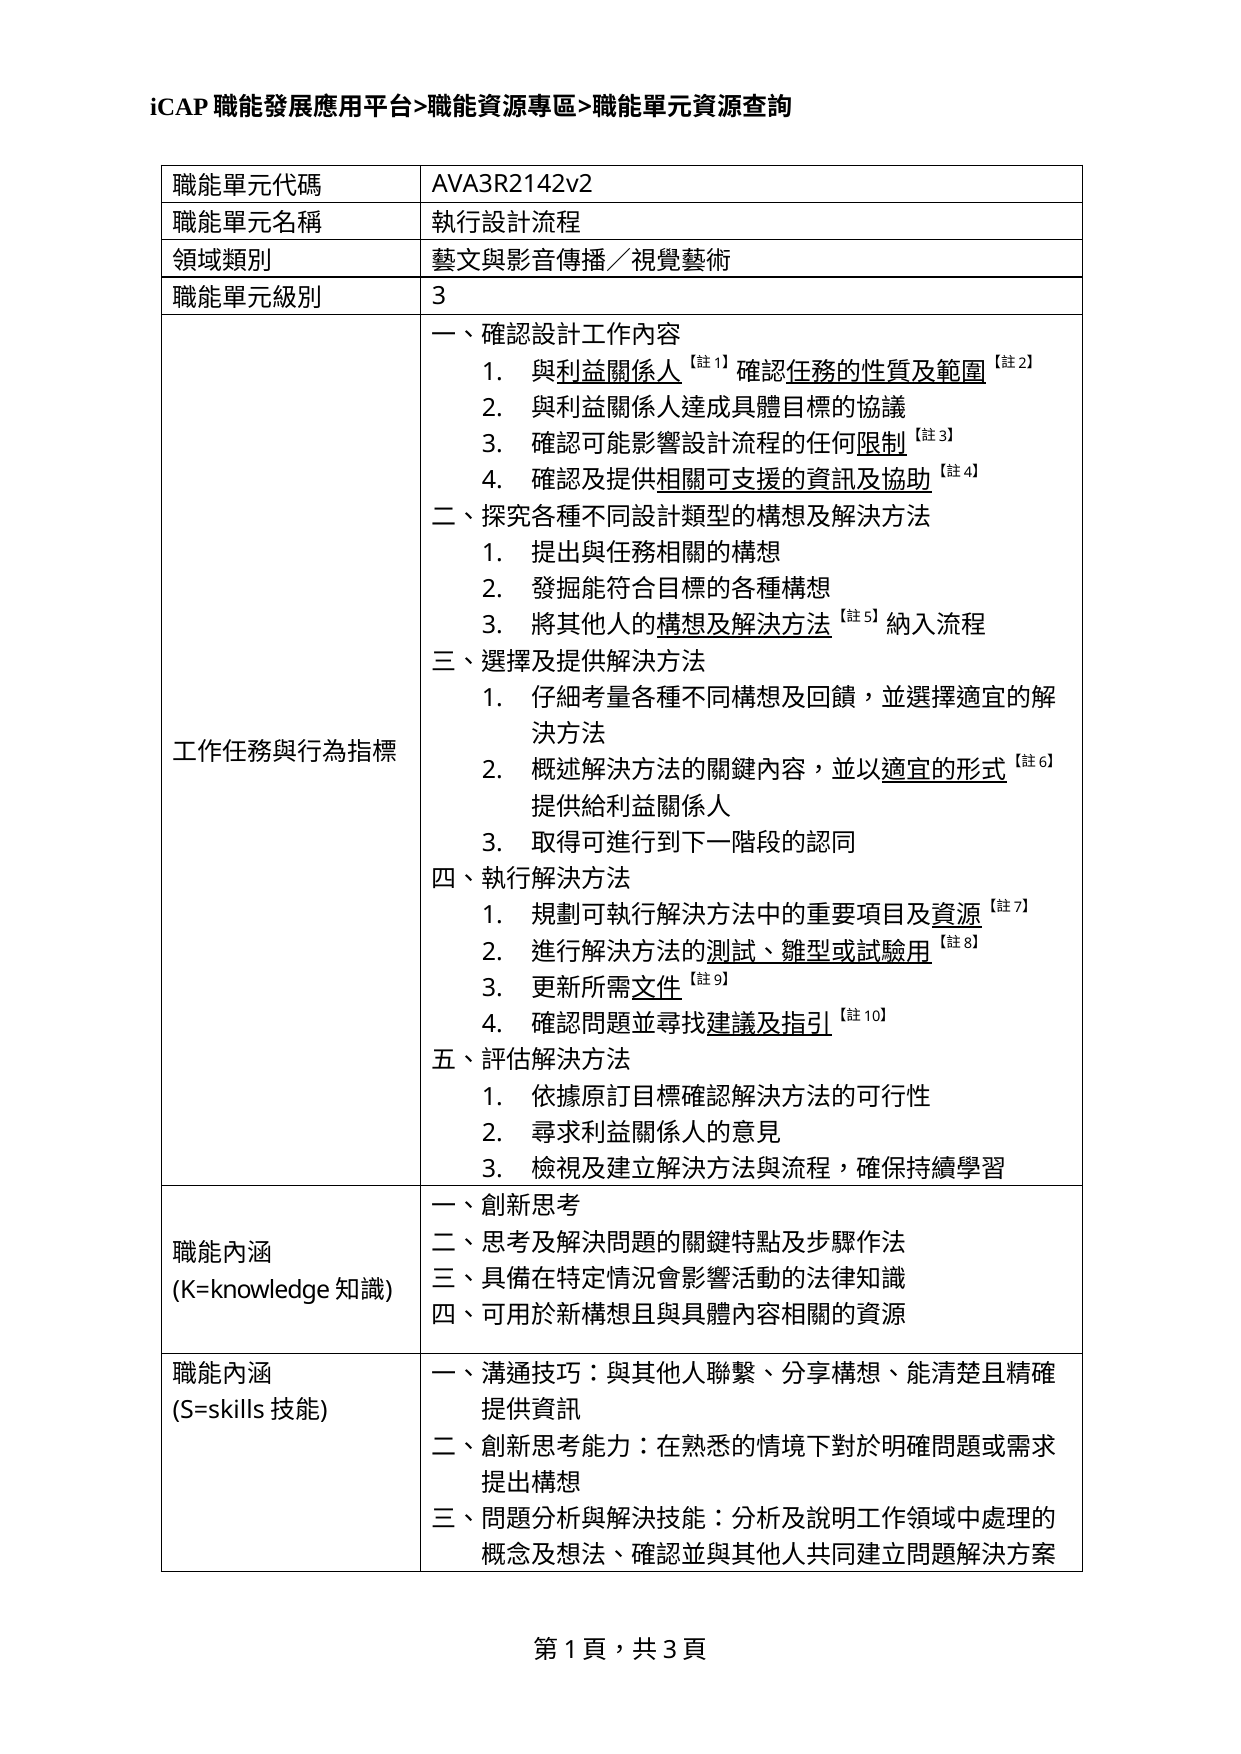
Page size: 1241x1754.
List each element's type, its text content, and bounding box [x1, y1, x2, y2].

table_cell 創新思考 思考及解決問題的關鍵特點及步驟作法 具備在特定情況會影響活動的法律知識 可用於新構想且與具體內容相關的資源 [421, 1186, 1082, 1352]
table_cell 確認設計工作內容 與利益關係人【註1】確認任務的性質及範圍【註2】 與利益關係人達成具體目標的協議 確認可能影響設計流程的任何限制【註3】 確認及提供相關可支援的資訊及協助【註4】 探究各種不同設計類型的構想及解決方法 提出與任務相關的構想 發掘能符合目標的各種構想 將其他人的構想及解決方法【註5】納入流程 選擇及提供解決方法 仔細考量各種不同構想及回饋，並選擇適宜的解決方法 概述解決方法的關鍵內容，並以適宜的形式【註6】提供給利益關係人 取得可進行到下一階段的認同 執行解決方法 規劃可執行解決方法中的重要項目及資源【註7】 進行解決方法的測試、雛型或試驗用【註8】 更新所需文件【註9】 確認問題並尋找建議及指引【註10】 評估解決方法 依據原訂目標確認解決方法的可行性 尋求利益關係人的意見 檢視及建立解決方法與流程，確保持續學習 [421, 315, 1082, 1185]
table_cell 執行設計流程 [421, 203, 1082, 239]
table_cell 領域類別 [162, 240, 420, 276]
table_cell 溝通技巧：與其他人聯繫、分享構想、能清楚且精確提供資訊 創新思考能力：在熟悉的情境下對於明確問題或需求提出構想 問題分析與解決技能：分析及說明工作領域中處理的概念及想法、確認並與其他人共同建立問題解決方案的技能 對於自身工作負責任的自我管理能力 [421, 1354, 1082, 1571]
table_cell 職能內涵 (S=skills技能) [162, 1354, 420, 1571]
table_header AVA3R2142v2 [421, 166, 1082, 202]
table_header 職能單元代碼 [162, 166, 420, 202]
table_cell 職能單元名稱 [162, 203, 420, 239]
table_cell 職能單元級別 [162, 278, 420, 314]
table_cell 工作任務與行為指標 [162, 315, 420, 1185]
table_cell 3 [421, 278, 1082, 314]
table_cell 職能內涵 (K=knowledge知識) [162, 1186, 420, 1352]
table_cell 藝文與影音傳播／視覺藝術 [421, 240, 1082, 276]
